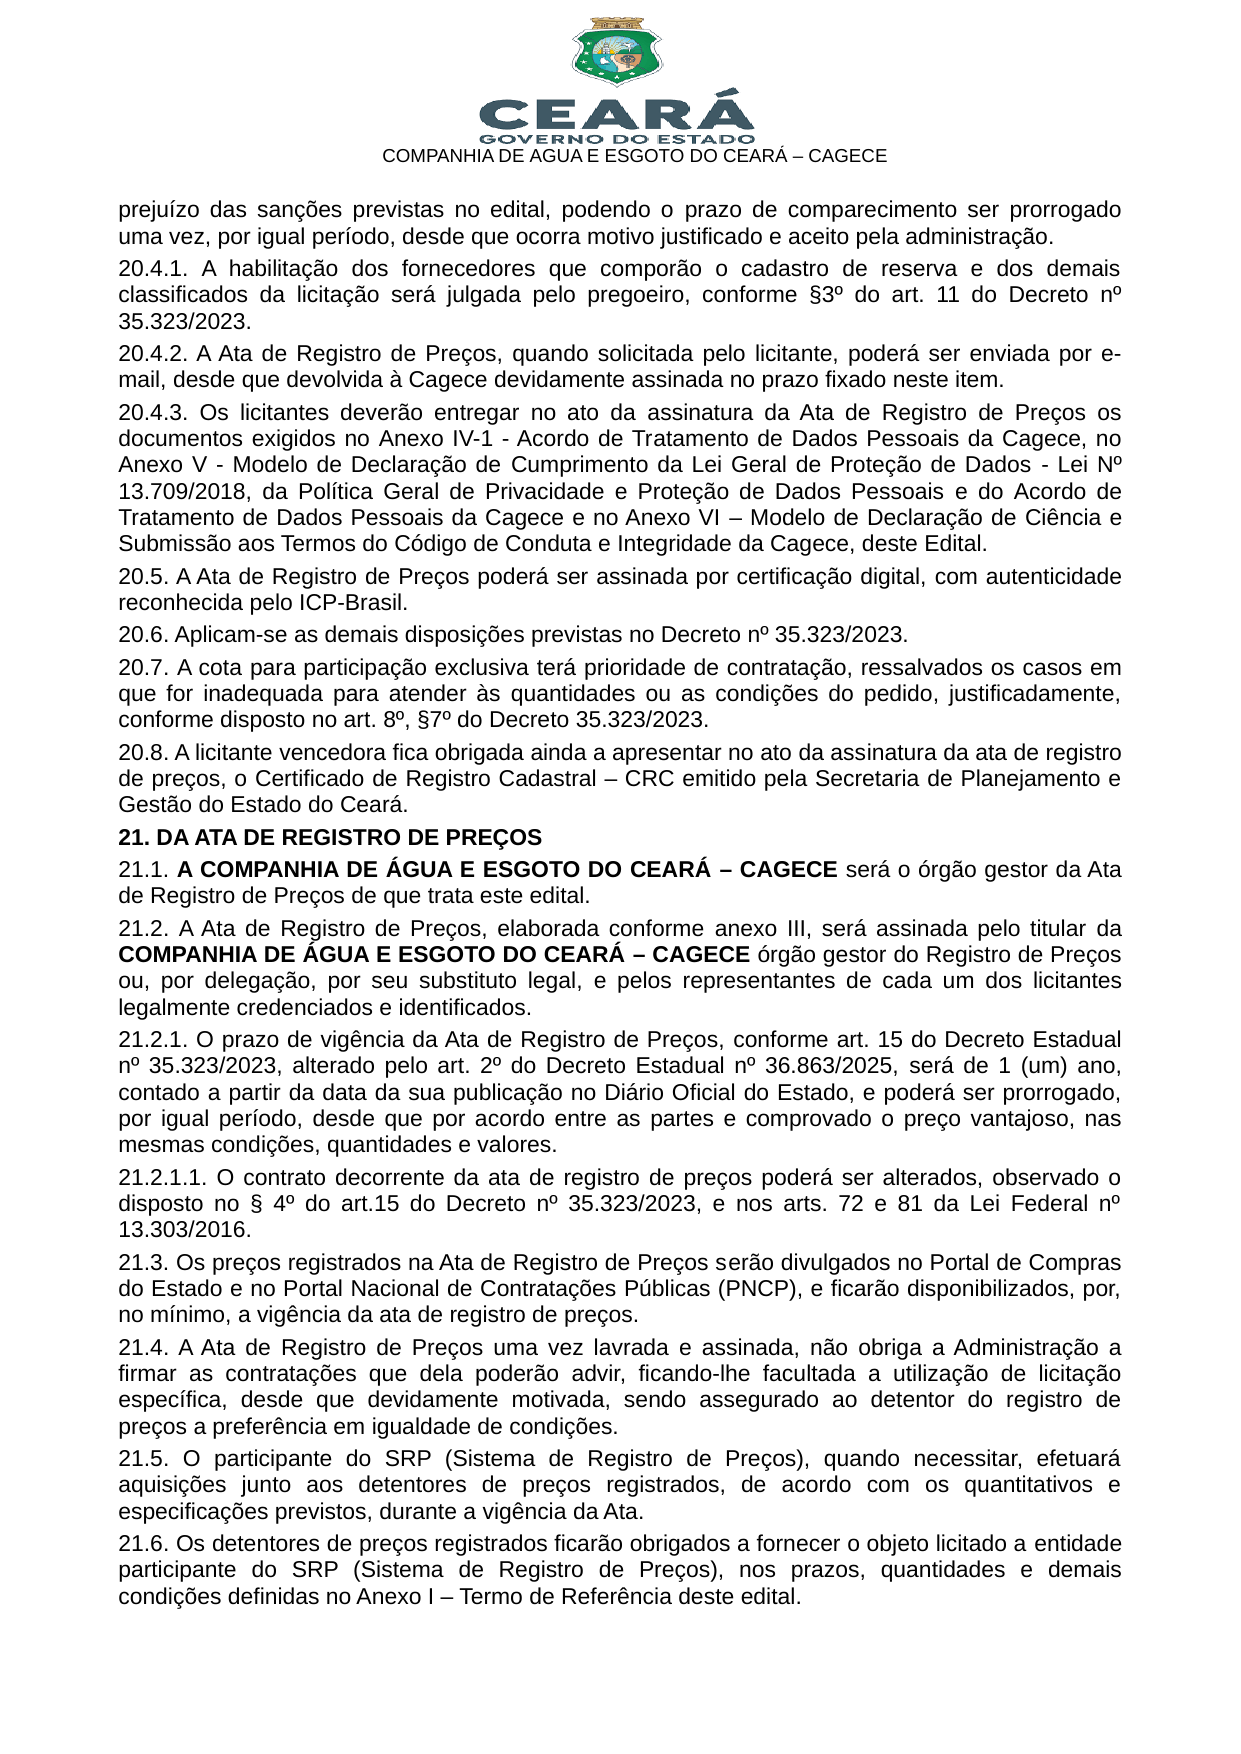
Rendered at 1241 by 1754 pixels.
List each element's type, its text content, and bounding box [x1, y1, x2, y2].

text 21.2.1.1. O contrato decorrente da ata de registro de preços poderá ser alterados, observado o disposto no § 4º do art.15 do Decreto nº 35.323/2023, e nos arts. 72 e 81 da Lei Federal nº 13.303/2016. [118, 1164, 1122, 1243]
text 21.3. Os preços registrados na Ata de Registro de Preços serão divulgados no Portal de Compras do Estado e no Portal Nacional de Contratações Públicas (PNCP), e ficarão disponibilizados, por, no mínimo, a vigência da ata de registro de preços. [118, 1249, 1122, 1328]
text 21.2.1. O prazo de vigência da Ata de Registro de Preços, conforme art. 15 do Decreto Estadual nº 35.323/2023, alterado pelo art. 2º do Decreto Estadual nº 36.863/2025, será de 1 (um) ano, contado a partir da data da sua publicação no Diário Oficial do Estado, e poderá ser prorrogado, por igual período, desde que por acordo entre as partes e comprovado o preço vantajoso, nas mesmas condições, quantidades e valores. [118, 1026, 1122, 1158]
text 20.8. A licitante vencedora fica obrigada ainda a apresentar no ato da assinatura da ata de registro de preços, o Certificado de Registro Cadastral – CRC emitido pela Secretaria de Planejamento e Gestão do Estado do Ceará. [118, 739, 1122, 818]
text 20.7. A cota para participação exclusiva terá prioridade de contratação, ressalvados os casos em que for inadequada para atender às quantidades ou as condições do pedido, justificadamente, conforme disposto no art. 8º, §7º do Decreto 35.323/2023. [118, 654, 1122, 733]
text 20.4.1. A habilitação dos fornecedores que comporão o cadastro de reserva e dos demais classificados da licitação será julgada pelo pregoeiro, conforme §3º do art. 11 do Decreto nº 35.323/2023. [118, 255, 1122, 334]
text prejuízo das sanções previstas no edital, podendo o prazo de comparecimento ser prorrogado uma vez, por igual período, desde que ocorra motivo justificado e aceito pela administração. [118, 196, 1122, 249]
text 21. DA ATA DE REGISTRO DE PREÇOS [118, 824, 1122, 850]
text 20.5. A Ata de Registro de Preços poderá ser assinada por certificação digital, com autenticidade reconhecida pelo ICP-Brasil. [118, 563, 1122, 615]
text 21.6. Os detentores de preços registrados ficarão obrigados a fornecer o objeto licitado a entidade participante do SRP (Sistema de Registro de Preços), nos prazos, quantidades e demais condições definidas no Anexo I – Termo de Referência deste edital. [118, 1530, 1122, 1609]
text 21.4. A Ata de Registro de Preços uma vez lavrada e assinada, não obriga a Administração a firmar as contratações que dela poderão advir, ficando-lhe facultada a utilização de licitação específica, desde que devidamente motivada, sendo assegurado ao detentor do registro de preços a preferência em igualdade de condições. [118, 1334, 1122, 1439]
text 20.4.3. Os licitantes deverão entregar no ato da assinatura da Ata de Registro de Preços os documentos exigidos no Anexo IV-1 - Acordo de Tratamento de Dados Pessoais da Cagece, no Anexo V - Modelo de Declaração de Cumprimento da Lei Geral de Proteção de Dados - Lei Nº 13.709/2018, da Política Geral de Privacidade e Proteção de Dados Pessoais e do Acordo de Tratamento de Dados Pessoais da Cagece e no Anexo VI – Modelo de Declaração de Ciência e Submissão aos Termos do Código de Conduta e Integridade da Cagece, deste Edital. [118, 399, 1122, 557]
text 21.5. O participante do SRP (Sistema de Registro de Preços), quando necessitar, efetuará aquisições junto aos detentores de preços registrados, de acordo com os quantitativos e especificações previstos, durante a vigência da Ata. [118, 1445, 1122, 1524]
picture [453, 12, 782, 148]
text 21.2. A Ata de Registro de Preços, elaborada conforme anexo III, será assinada pelo titular da COMPANHIA DE ÁGUA E ESGOTO DO CEARÁ – CAGECE órgão gestor do Registro de Preços ou, por delegação, por seu substituto legal, e pelos representantes de cada um dos licitantes legalmente credenciados e identificados. [118, 914, 1122, 1020]
text 20.4.2. A Ata de Registro de Preços, quando solicitada pelo licitante, poderá ser enviada por e-mail, desde que devolvida à Cagece devidamente assinada no prazo fixado neste item. [118, 340, 1122, 393]
text 21.1. A COMPANHIA DE ÁGUA E ESGOTO DO CEARÁ – CAGECE será o órgão gestor da Ata de Registro de Preços de que trata este edital. [118, 856, 1122, 909]
text 20.6. Aplicam-se as demais disposições previstas no Decreto nº 35.323/2023. [118, 621, 1122, 648]
